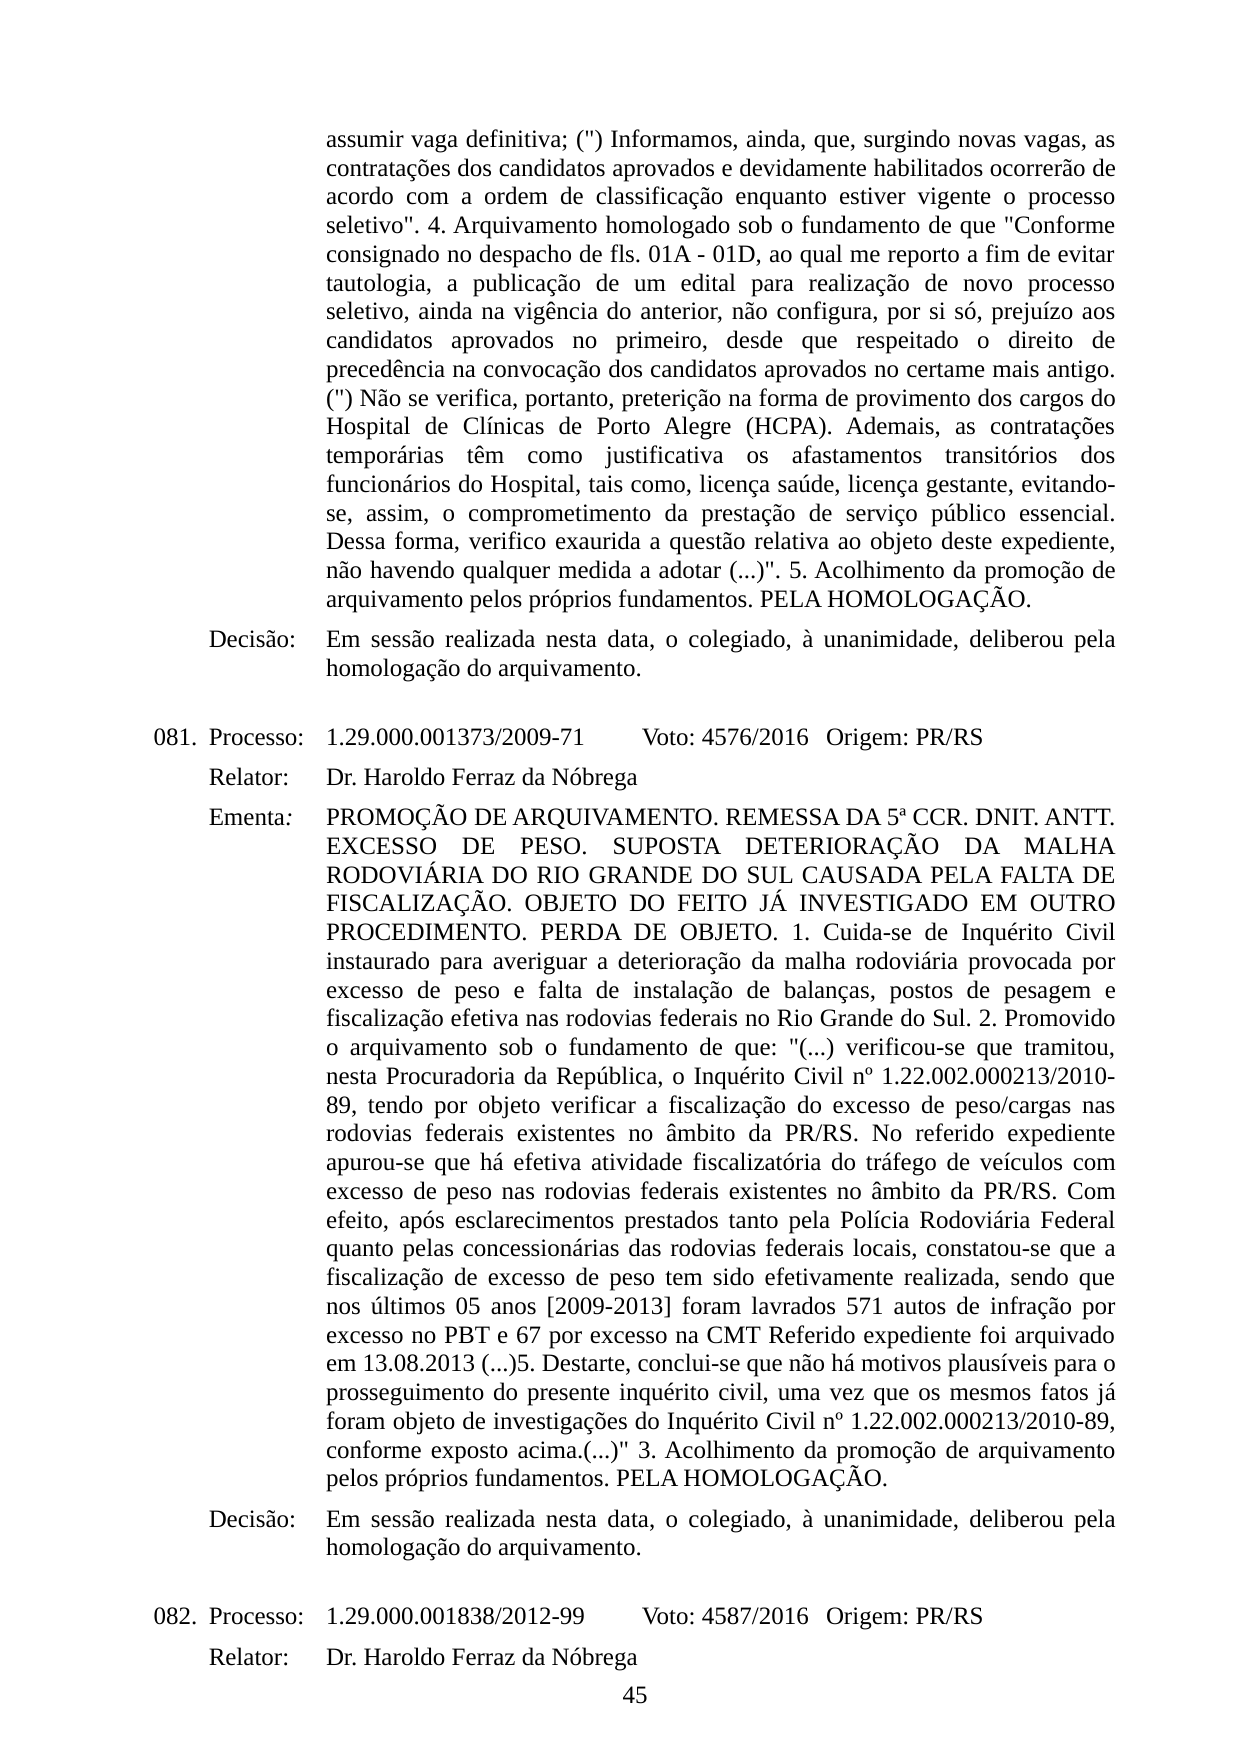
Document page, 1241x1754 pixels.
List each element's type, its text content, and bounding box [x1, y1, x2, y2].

table_cell [148, 1498, 203, 1567]
table_header Origem: PR/RS [820, 716, 1122, 756]
table_cell [148, 756, 203, 796]
table_cell Em sessão realizada nesta data, o colegiado, à unanimidade, deliberou pela homologação do arquivamento. [320, 618, 1122, 687]
table_cell [148, 618, 203, 687]
table_cell Decisão: [203, 1498, 320, 1567]
table_header 1.29.000.001373/2009-71 [320, 716, 636, 756]
table_cell assumir vaga definitiva; (") Informamos, ainda, que, surgindo novas vagas, as contratações dos candidatos aprovados e devidamente habilitados ocorrerão de acordo com a ordem de classificação enquanto estiver vigente o processo seletivo". 4. Arquivamento homologado sob o fundamento de que "Conforme consignado no despacho de fls. 01A - 01D, ao qual me reporto a fim de evitar tautologia, a publicação de um edital para realização de novo processo seletivo, ainda na vigência do anterior, não configura, por si só, prejuízo aos candidatos aprovados no primeiro, desde que respeitado o direito de precedência na convocação dos candidatos aprovados no certame mais antigo. (") Não se verifica, portanto, preterição na forma de provimento dos cargos do Hospital de Clínicas de Porto Alegre (HCPA). Ademais, as contratações temporárias têm como justificativa os afastamentos transitórios dos funcionários do Hospital, tais como, licença saúde, licença gestante, evitando-se, assim, o comprometimento da prestação de serviço público essencial. Dessa forma, verifico exaurida a questão relativa ao objeto deste expediente, não havendo qualquer medida a adotar (...)". 5. Acolhimento da promoção de arquivamento pelos próprios fundamentos. PELA HOMOLOGAÇÃO. [320, 118, 1122, 618]
table_header Voto: 4587/2016 [636, 1596, 820, 1636]
table_header 1.29.000.001838/2012-99 [320, 1596, 636, 1636]
table_cell [203, 118, 320, 618]
table_cell PROMOÇÃO DE ARQUIVAMENTO. REMESSA DA 5ª CCR. DNIT. ANTT. EXCESSO DE PESO. SUPOSTA DETERIORAÇÃO DA MALHA RODOVIÁRIA DO RIO GRANDE DO SUL CAUSADA PELA FALTA DE FISCALIZAÇÃO. OBJETO DO FEITO JÁ INVESTIGADO EM OUTRO PROCEDIMENTO. PERDA DE OBJETO. 1. Cuida-se de Inquérito Civil instaurado para averiguar a deterioração da malha rodoviária provocada por excesso de peso e falta de instalação de balanças, postos de pesagem e fiscalização efetiva nas rodovias federais no Rio Grande do Sul. 2. Promovido o arquivamento sob o fundamento de que: "(...) verificou-se que tramitou, nesta Procuradoria da República, o Inquérito Civil nº 1.22.002.000213/2010-89, tendo por objeto verificar a fiscalização do excesso de peso/cargas nas rodovias federais existentes no âmbito da PR/RS. No referido expediente apurou-se que há efetiva atividade fiscalizatória do tráfego de veículos com excesso de peso nas rodovias federais existentes no âmbito da PR/RS. Com efeito, após esclarecimentos prestados tanto pela Polícia Rodoviária Federal quanto pelas concessionárias das rodovias federais locais, constatou-se que a fiscalização de excesso de peso tem sido efetivamente realizada, sendo que nos últimos 05 anos [2009-2013] foram lavrados 571 autos de infração por excesso no PBT e 67 por excesso na CMT Referido expediente foi arquivado em 13.08.2013 (...)5. Destarte, conclui-se que não há motivos plausíveis para o prosseguimento do presente inquérito civil, uma vez que os mesmos fatos já foram objeto de investigações do Inquérito Civil nº 1.22.002.000213/2010-89, conforme exposto acima.(...)" 3. Acolhimento da promoção de arquivamento pelos próprios fundamentos. PELA HOMOLOGAÇÃO. [320, 796, 1122, 1498]
table_cell [148, 118, 203, 618]
table_header Processo: [203, 1596, 320, 1636]
table_header Origem: PR/RS [820, 1596, 1122, 1636]
table_cell Relator: [203, 1636, 320, 1676]
table_cell Decisão: [203, 618, 320, 687]
table_cell [148, 1636, 203, 1676]
table_header 082. [148, 1596, 203, 1636]
table_cell Dr. Haroldo Ferraz da Nóbrega [320, 756, 1122, 796]
table_cell Em sessão realizada nesta data, o colegiado, à unanimidade, deliberou pela homologação do arquivamento. [320, 1498, 1122, 1567]
table_cell [148, 796, 203, 1498]
table_header 081. [148, 716, 203, 756]
table_header Voto: 4576/2016 [636, 716, 820, 756]
table_cell Dr. Haroldo Ferraz da Nóbrega [320, 1636, 1122, 1676]
table_cell Relator: [203, 756, 320, 796]
table_header Processo: [203, 716, 320, 756]
table_cell Ementa: [203, 796, 320, 1498]
